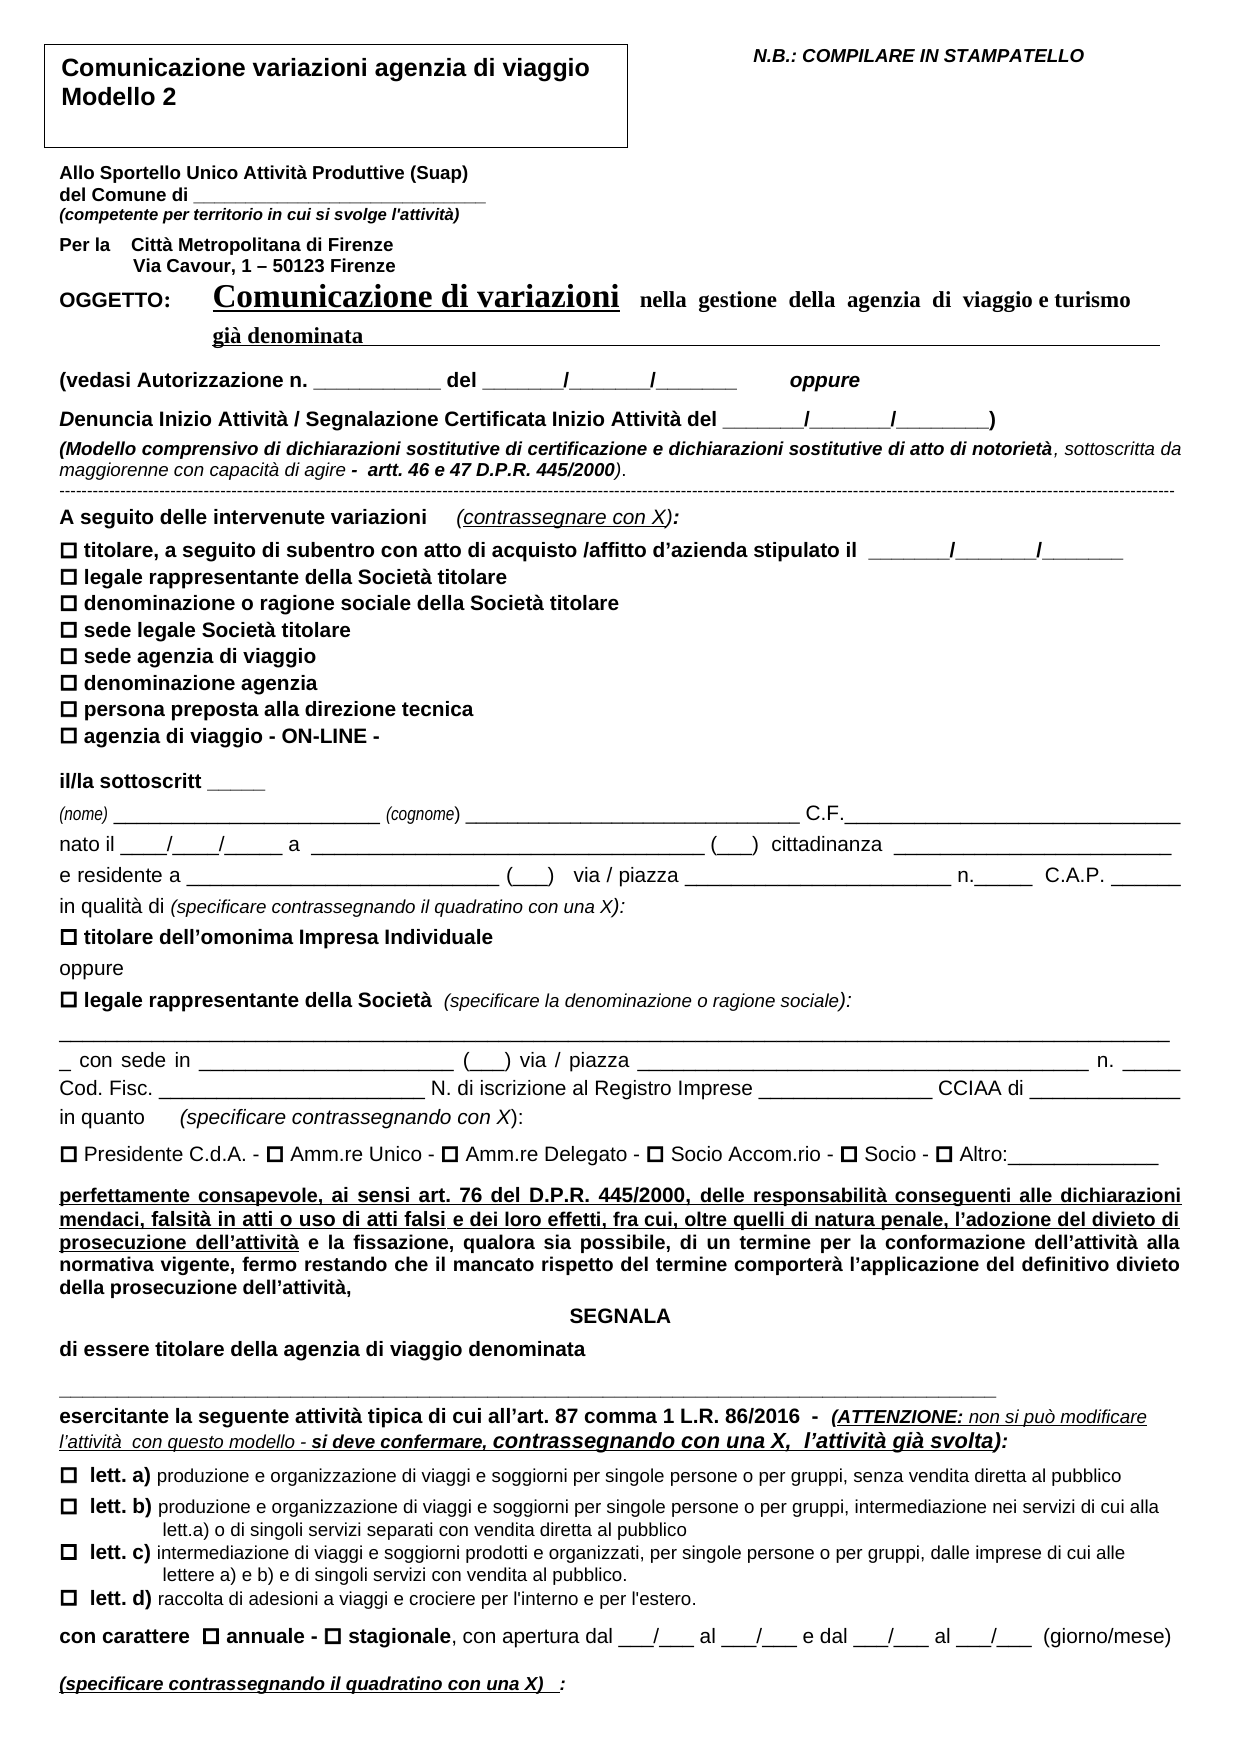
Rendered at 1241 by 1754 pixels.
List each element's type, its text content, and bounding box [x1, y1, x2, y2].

text  persona preposta alla direzione tecnica [59, 697, 1182, 721]
text nato il ____/____/_____ a __________________________________ (___) cittadinanza ________________________ [59, 832, 1182, 856]
text  titolare, a seguito di subentro con atto di acquisto /affitto d’azienda stipulato il _______/_______/_______ [59, 538, 1182, 562]
subtitle SEGNALA [59, 1303, 1182, 1327]
text  agenzia di viaggio - ON-LINE - [59, 723, 1182, 747]
text e residente a ___________________________ (___) via / piazza _______________________ n._____ C.A.P. ______ in qualità di (specificare contrassegnando il quadratino con una X): [59, 863, 1182, 918]
text  lett. a) produzione e organizzazione di viaggi e soggiorni per singole persone o per gruppi, senza vendita diretta al pubblico [59, 1463, 1182, 1487]
text  titolare dell’omonima Impresa Individuale [59, 925, 1182, 949]
text Comunicazione variazioni agenzia di viaggio [61, 53, 612, 82]
text con carattere  annuale -  stagionale, con apertura dal ___/___ al ___/___ e dal ___/___ al ___/___ (giorno/mese) [59, 1624, 1182, 1648]
text Modello 2 [61, 82, 612, 111]
text  sede agenzia di viaggio [59, 644, 1182, 668]
text perfettamente consapevole, ai sensi art. 76 del D.P.R. 445/2000, delle responsabilità conseguenti alle dichiarazioni [59, 1183, 1182, 1204]
text  sede legale Società titolare [59, 618, 1182, 642]
text (Modello comprensivo di dichiarazioni sostitutive di certificazione e dichiarazioni sostitutive di atto di notorietà, sottoscritta da maggiorenne con capacità di agire - artt. 46 e 47 D.P.R. 445/2000). [59, 437, 1182, 481]
text  denominazione agenzia [59, 671, 1182, 694]
text _________________________________________________________________________________ [59, 1376, 1182, 1399]
text oppure [59, 956, 1182, 980]
text  legale rappresentante della Società titolare [59, 565, 1182, 589]
text  lett. b) produzione e organizzazione di viaggi e soggiorni per singole persone o per gruppi, intermediazione nei servizi di cui alla lett.a) o di singoli servizi separati con vendita diretta al pubblico [59, 1494, 1182, 1540]
text  Presidente C.d.A. -  Amm.re Unico -  Amm.re Delegato -  Socio Accom.rio -  Socio -  Altro:_____________ [59, 1142, 1182, 1166]
text _________________________________________________________________________________________________ con sede in ______________________ (___) via / piazza _______________________________________ n. _____ Cod. Fisc. _______________________ N. di iscrizione al Registro Imprese _______________ CCIAA di _____________ in quanto (specificare contrassegnando con X): [59, 1019, 1182, 1129]
text (specificare contrassegnando il quadratino con una X) : [59, 1673, 1182, 1695]
subtitle del Comune di ____________________________ [59, 183, 1182, 205]
text mendaci, falsità in atti o uso di atti falsi e dei loro effetti, fra cui, oltre quelli di natura penale, l’adozione del divieto di prosecuzione dell’attività e la fissazione, qualora sia possibile, di un termine per la conformazione dell’attività alla normativa vigente, fermo restando che il mancato rispetto del termine comporterà l’applicazione del definitivo divieto della prosecuzione dell’attività, [59, 1205, 1182, 1299]
text  denominazione o ragione sociale della Società titolare [59, 591, 1182, 615]
text  lett. d) raccolta di adesioni a viaggi e crociere per l'interno e per l'estero. [59, 1586, 1182, 1610]
text di essere titolare della agenzia di viaggio denominata [59, 1337, 1182, 1361]
text il/la sottoscritt _____ [59, 769, 1182, 793]
subtitle Per la Città Metropolitana di Firenze [59, 234, 1182, 255]
text --------------------------------------------------------------------------------------------------------------------------------------------------------------------------------------------------------- [59, 481, 1182, 500]
subtitle già denominata [59, 322, 1182, 349]
text (nome) _______________________ (cognome) ________________________________ C.F._____________________________ [59, 800, 1182, 824]
text (vedasi Autorizzazione n. ___________ del _______/_______/_______ oppure [59, 368, 1182, 392]
text Denuncia Inizio Attività / Segnalazione Certificata Inizio Attività del _______/_______/________) [59, 406, 1182, 430]
text esercitante la seguente attività tipica di cui all’art. 87 comma 1 L.R. 86/2016 - (ATTENZIONE: non si può modificare l’attività con questo modello - si deve confermare, contrassegnando con una X, l’attività già svolta): [59, 1404, 1182, 1453]
subtitle OGGETTO: Comunicazione di variazioni nella gestione della agenzia di viaggio e turismo [59, 277, 1182, 315]
subtitle (competente per territorio in cui si svolge l'attività) [59, 205, 1182, 224]
text Via Cavour, 1 – 50123 Firenze [59, 255, 1182, 277]
subtitle N.B.: COMPILARE IN STAMPATELLO [753, 44, 1182, 66]
text  lett. c) intermediazione di viaggi e soggiorni prodotti e organizzati, per singole persone o per gruppi, dalle imprese di cui alle lettere a) e b) e di singoli servizi con vendita al pubblico. [59, 1540, 1182, 1586]
text A seguito delle intervenute variazioni (contrassegnare con X): [59, 504, 1182, 528]
text Allo Sportello Unico Attività Produttive (Suap) [59, 162, 1182, 183]
text  legale rappresentante della Società (specificare la denominazione o ragione sociale): [59, 987, 1182, 1011]
